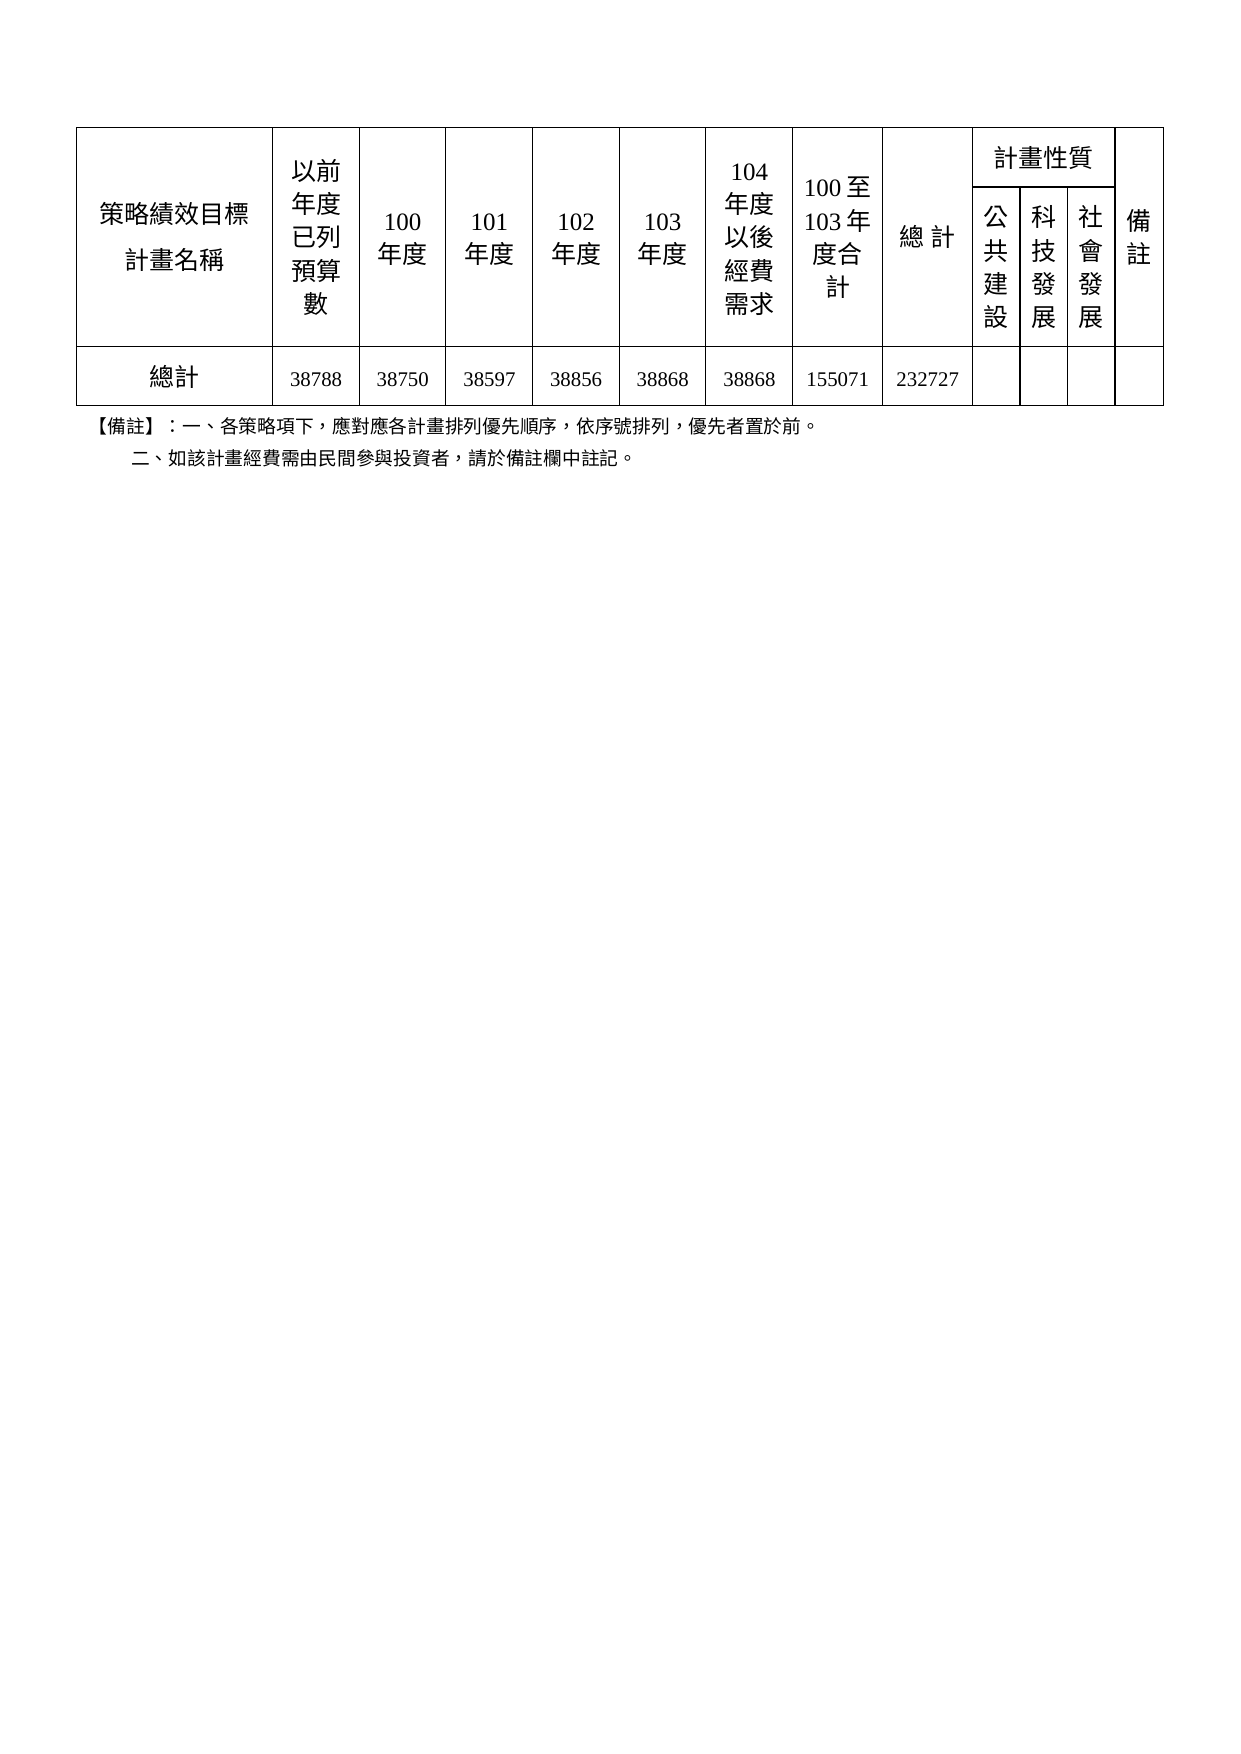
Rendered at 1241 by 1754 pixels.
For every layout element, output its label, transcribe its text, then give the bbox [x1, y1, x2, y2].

table_header 104年度以後經費需求 [706, 128, 792, 346]
table_cell 38788 [273, 347, 359, 405]
table_cell [1068, 347, 1114, 405]
table_cell 公共建設 [973, 188, 1019, 346]
table_header 策略績效目標 計畫名稱 [77, 128, 272, 346]
table_cell 社會發展 [1068, 188, 1114, 346]
table_cell 總計 [77, 347, 272, 405]
table_cell 38868 [620, 347, 705, 405]
table_cell 38750 [360, 347, 445, 405]
table_cell 科技發展 [1021, 188, 1067, 346]
table_header 計畫性質 [973, 128, 1114, 186]
table_cell [1116, 347, 1163, 405]
table_header 101年度 [446, 128, 532, 346]
table_cell 38856 [533, 347, 619, 405]
table_header 備註 [1116, 128, 1163, 346]
table_header 以前年度已列預算數 [273, 128, 359, 346]
table_header 103年度 [620, 128, 705, 346]
table_cell [973, 347, 1019, 405]
table_cell 38597 [446, 347, 532, 405]
table_header 100年度 [360, 128, 445, 346]
table_header 總 計 [883, 128, 972, 346]
table_cell [1021, 347, 1067, 405]
table_header 102年度 [533, 128, 619, 346]
table_cell 155071 [793, 347, 882, 405]
text 【備註】：一、各策略項下，應對應各計畫排列優先順序，依序號排列，優先者置於前。 [88, 419, 1152, 437]
table_cell 38868 [706, 347, 792, 405]
text 二、如該計畫經費需由民間參與投資者，請於備註欄中註記。 [88, 450, 1152, 469]
table_header 100至103年度合計 [793, 128, 882, 346]
table_cell 232727 [883, 347, 972, 405]
